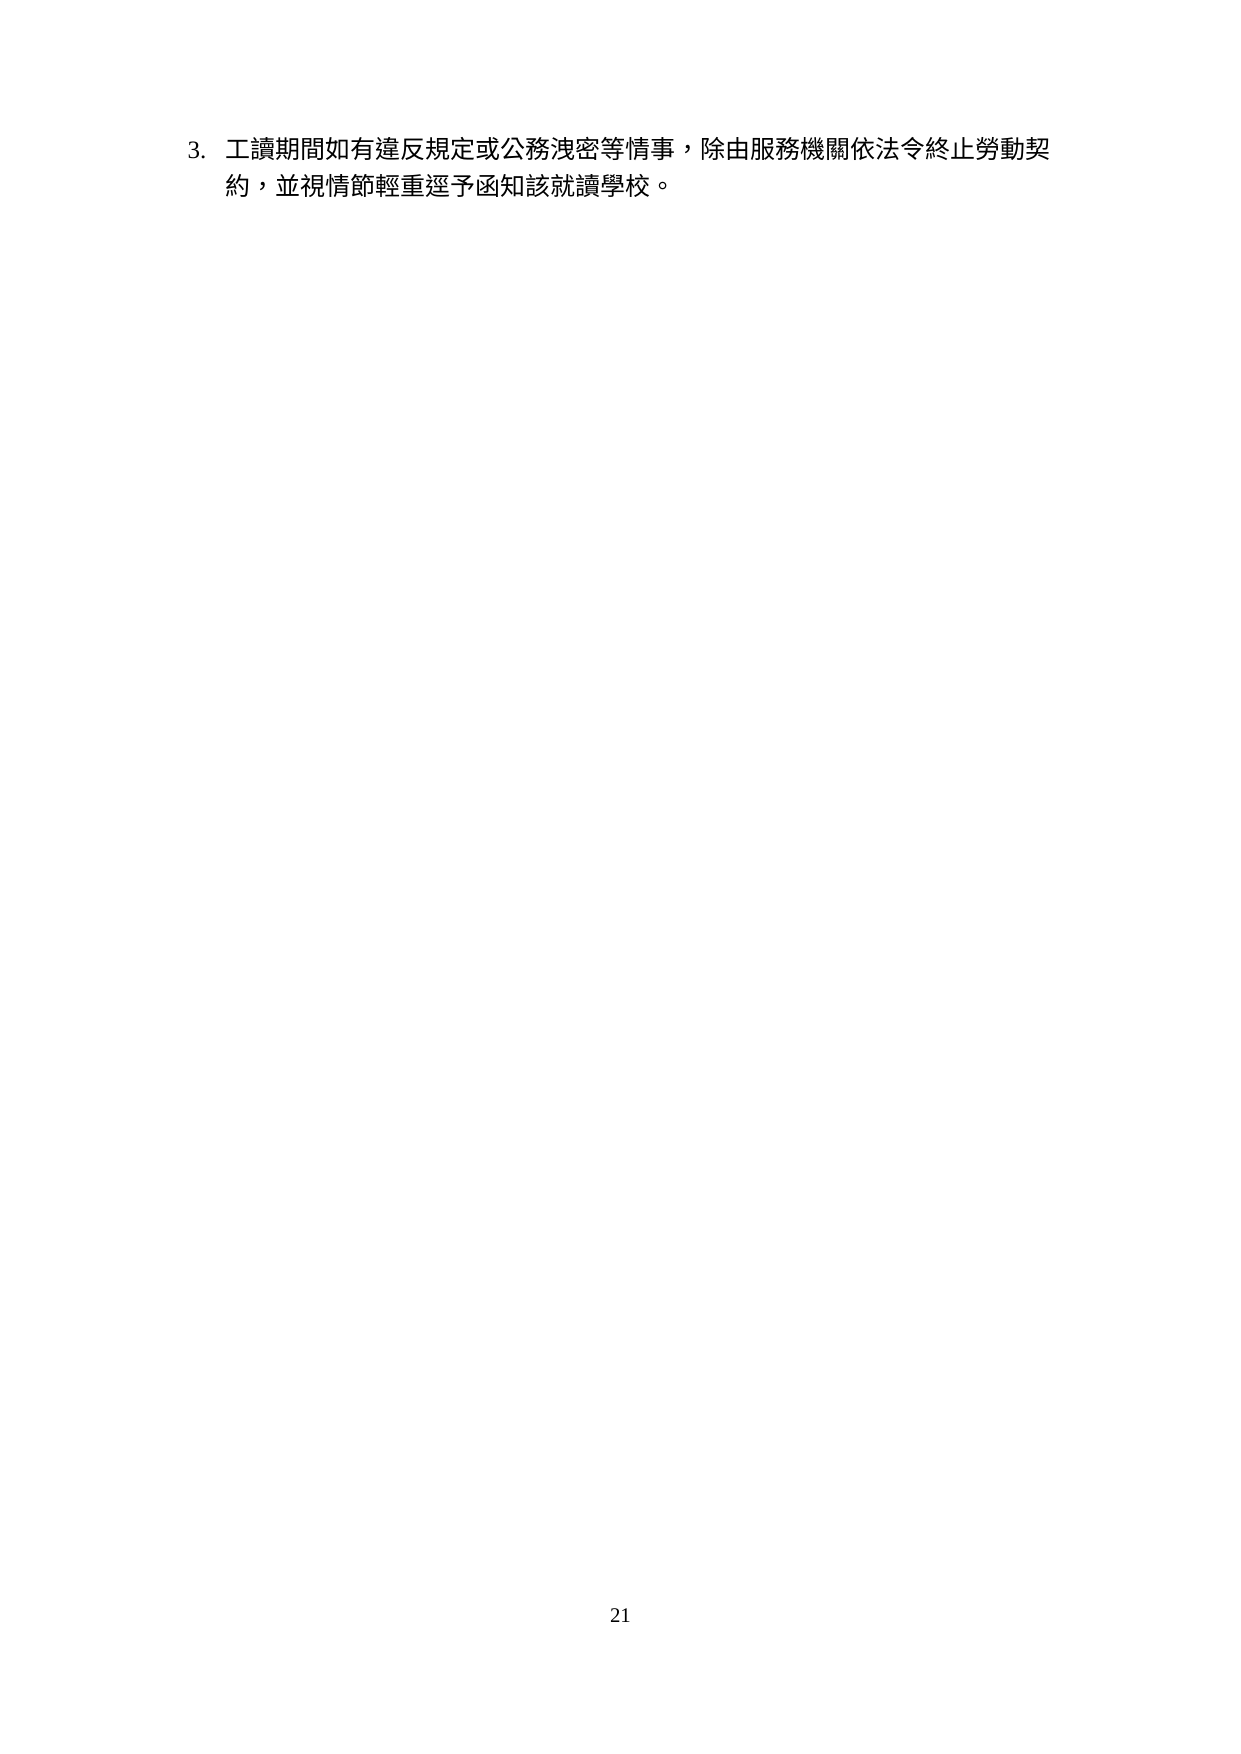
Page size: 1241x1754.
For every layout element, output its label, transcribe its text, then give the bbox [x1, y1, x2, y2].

list 工讀期間如有違反規定或公務洩密等情事，除由服務機關依法令終止勞動契約，並視情節輕重逕予函知該就讀學校。 [187, 130, 1053, 202]
